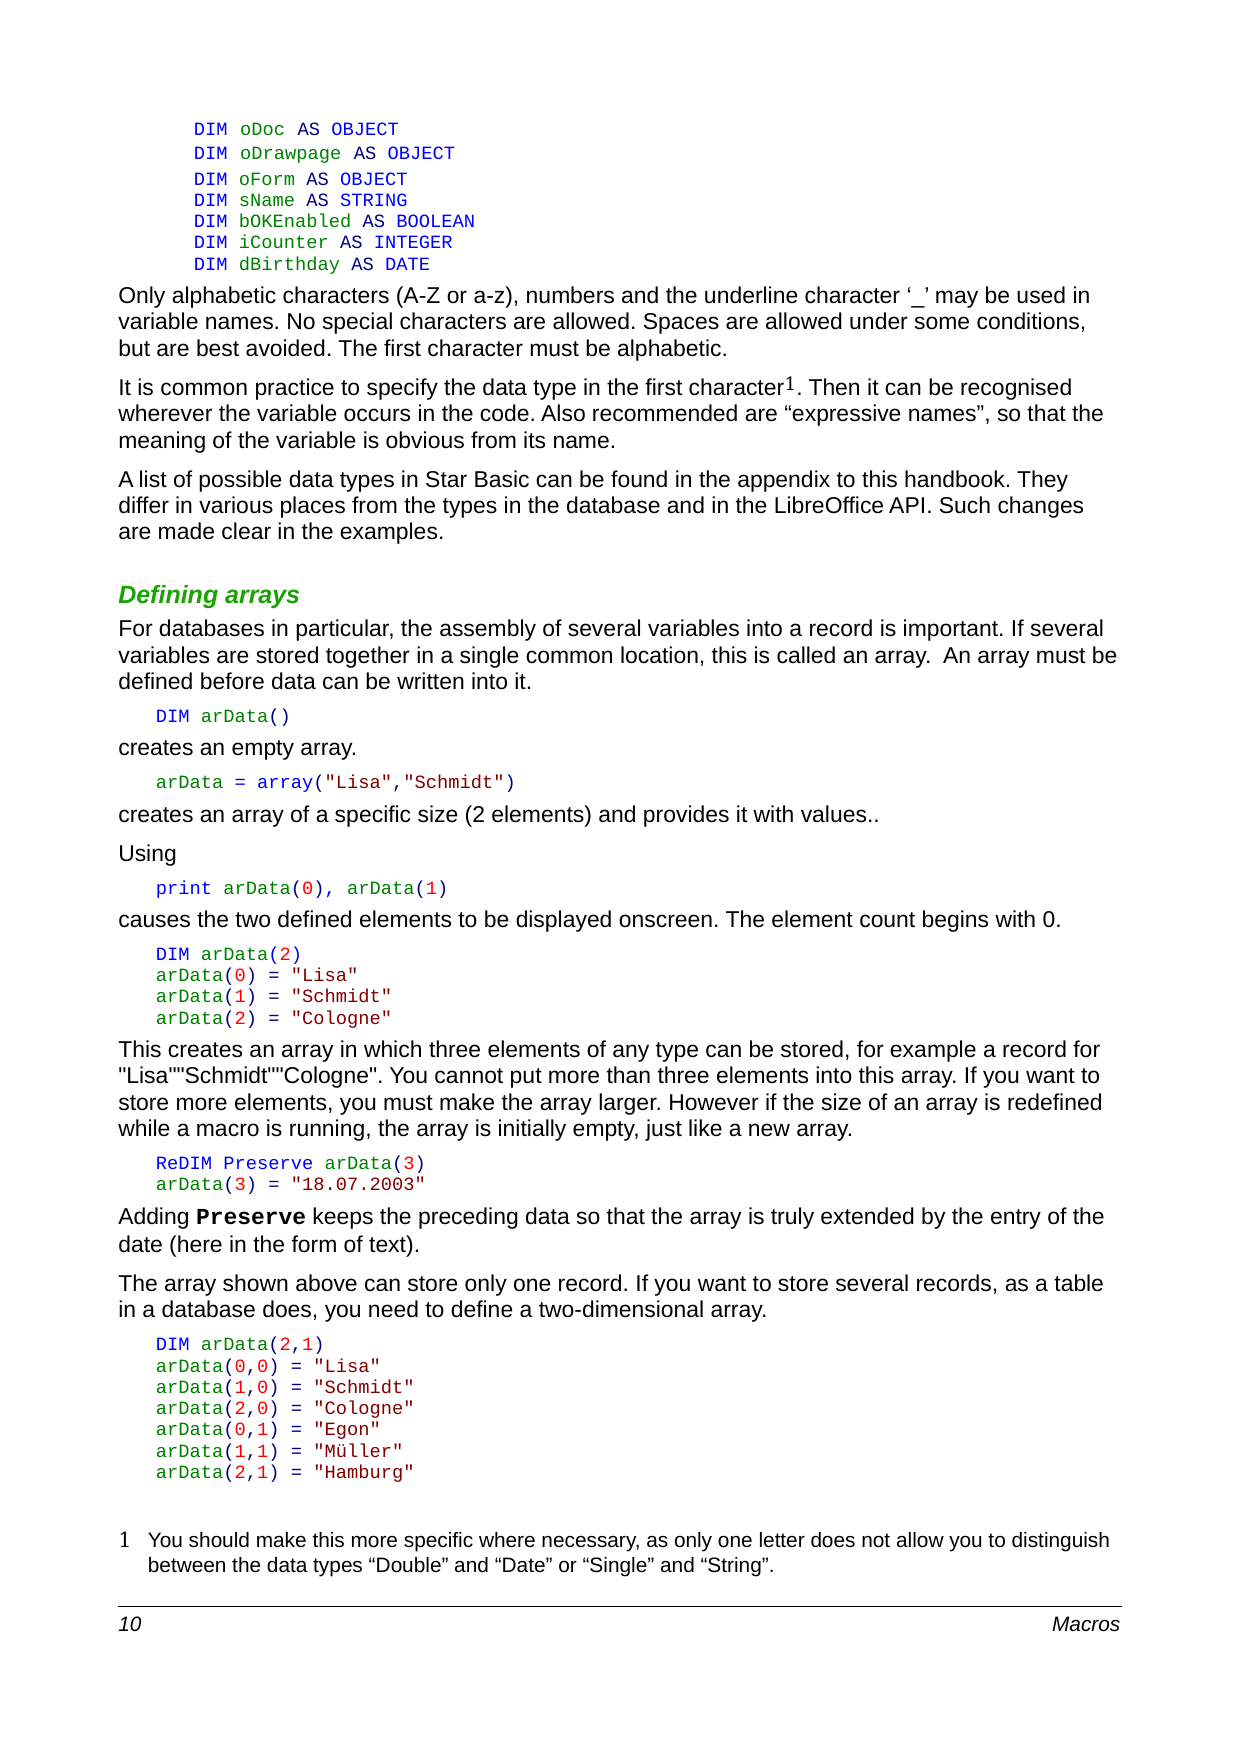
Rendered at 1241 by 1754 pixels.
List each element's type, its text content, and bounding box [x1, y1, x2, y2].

text Adding Preserve keeps the preceding data so that the array is truly extended by the entry of the date (here in the form of text). [118, 1203, 1122, 1257]
text This creates an array in which three elements of any type can be stored, for example a record for "Lisa""Schmidt""Cologne". You cannot put more than three elements into this array. If you want to store more elements, you must make the array larger. However if the size of an array is redefined while a macro is running, the array is initially empty, just like a new array. [118, 1036, 1122, 1141]
text Only alphabetic characters (A-Z or a-z), numbers and the underline character ‘_’ may be used in variable names. No special characters are allowed. Spaces are allowed under some conditions, but are best avoided. The first character must be alphabetic. [118, 282, 1122, 361]
text creates an empty array. [118, 734, 1122, 761]
text causes the two defined elements to be displayed onscreen. The element count begins with 0. [118, 906, 1122, 932]
subtitle Defining arrays [118, 580, 1122, 609]
text The array shown above can store only one record. If you want to store several records, as a table in a database does, you need to define a two-dimensional array. [118, 1270, 1122, 1323]
text creates an array of a specific size (2 elements) and provides it with values.. [118, 801, 1122, 827]
text arData(3) = "18.07.2003" [156, 1175, 1122, 1196]
text DIM arData(2,1) [156, 1335, 1122, 1356]
text arData(2) = "Cologne" [156, 1008, 1122, 1030]
text ReDIM Preserve arData(3) [156, 1154, 1122, 1175]
text arData(0,1) = "Egon" [156, 1420, 1122, 1441]
text arData(0,0) = "Lisa" [156, 1356, 1122, 1378]
text arData(2,1) = "Hamburg" [156, 1463, 1122, 1484]
text DIM sName AS STRING [156, 191, 1122, 212]
text You should make this more specific where necessary, as only one letter does not allow you to distinguish between the data types “Double” and “Date” or “Single” and “String”. [118, 1528, 1122, 1576]
text A list of possible data types in Star Basic can be found in the appendix to this handbook. They differ in various places from the types in the database and in the LibreOffice API. Such changes are made clear in the examples. [118, 466, 1122, 544]
text arData(0) = "Lisa" [156, 966, 1122, 987]
text arData = array("Lisa","Schmidt") [156, 773, 1122, 794]
text DIM oForm AS OBJECT [156, 165, 1122, 191]
text DIM bOKEnabled AS BOOLEAN [156, 212, 1122, 233]
text DIM oDoc AS OBJECT [156, 118, 1122, 142]
text DIM oDrawpage AS OBJECT [156, 142, 1122, 165]
text print arData(0), arData(1) [156, 878, 1122, 900]
text arData(2,0) = "Cologne" [156, 1399, 1122, 1420]
text arData(1) = "Schmidt" [156, 987, 1122, 1008]
text DIM iCounter AS INTEGER [156, 233, 1122, 254]
text For databases in particular, the assembly of several variables into a record is important. If several variables are stored together in a single common location, this is called an array. An array must be defined before data can be written into it. [118, 615, 1122, 694]
text DIM arData() [156, 707, 1122, 728]
text It is common practice to specify the data type in the first character. Then it can be recognised wherever the variable occurs in the code. Also recommended are “expressive names”, so that the meaning of the variable is obvious from its name. [118, 373, 1122, 453]
text DIM arData(2) [156, 945, 1122, 966]
text arData(1,1) = "Müller" [156, 1441, 1122, 1463]
text DIM dBirthday AS DATE [156, 254, 1122, 276]
text arData(1,0) = "Schmidt" [156, 1378, 1122, 1399]
text Using [118, 839, 1122, 866]
